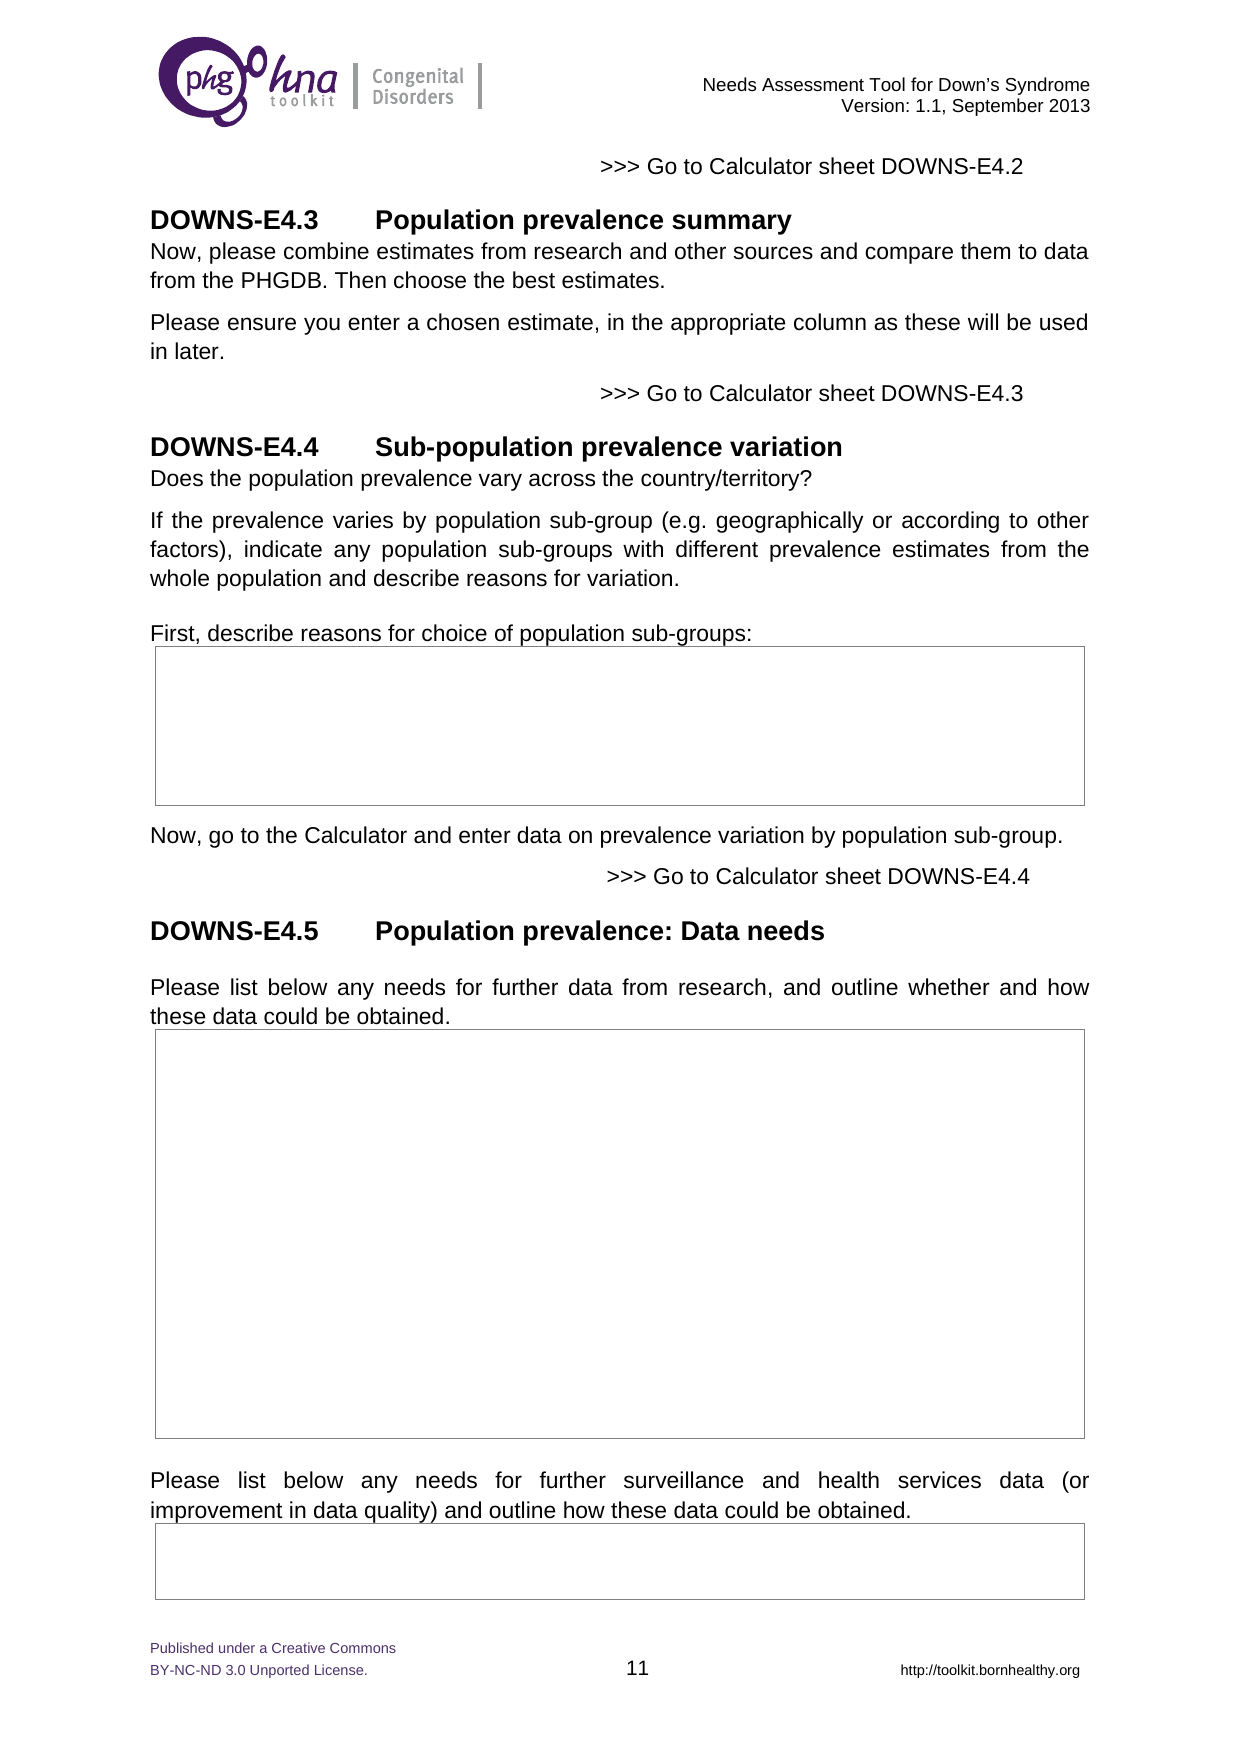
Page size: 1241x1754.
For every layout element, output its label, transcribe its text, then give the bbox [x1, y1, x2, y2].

subtitle Please list below any needs for further surveillance and health services data (or improvement in data quality) and outline how these data could be obtained. [150, 1464, 1090, 1523]
text >>> Go to Calculator sheet DOWNS-E4.2 [525, 150, 1090, 179]
subtitle DOWNS-E4.5 Population prevalence: Data needs [150, 914, 1090, 946]
text Please ensure you enter a chosen estimate, in the appropriate column as these will be used in later. [150, 306, 1090, 364]
text If the prevalence varies by population sub-group (e.g. geographically or according to other factors), indicate any population sub-groups with different prevalence estimates from the whole population and describe reasons for variation. [150, 504, 1090, 592]
subtitle DOWNS-E4.4 Sub-population prevalence variation [150, 431, 1090, 462]
subtitle Please list below any needs for further data from research, and outline whether and how these data could be obtained. [150, 971, 1090, 1029]
text Now, go to the Calculator and enter data on prevalence variation by population sub-group. [150, 819, 1090, 848]
subtitle DOWNS-E4.3 Population prevalence summary [150, 204, 1090, 235]
subtitle First, describe reasons for choice of population sub-groups: [150, 617, 1090, 646]
text >>> Go to Calculator sheet DOWNS-E4.4 [525, 860, 1090, 889]
text >>> Go to Calculator sheet DOWNS-E4.3 [525, 377, 1090, 406]
text Does the population prevalence vary across the country/territory? [150, 462, 1090, 492]
text Now, please combine estimates from research and other sources and compare them to data from the PHGDB. Then choose the best estimates. [150, 235, 1090, 294]
